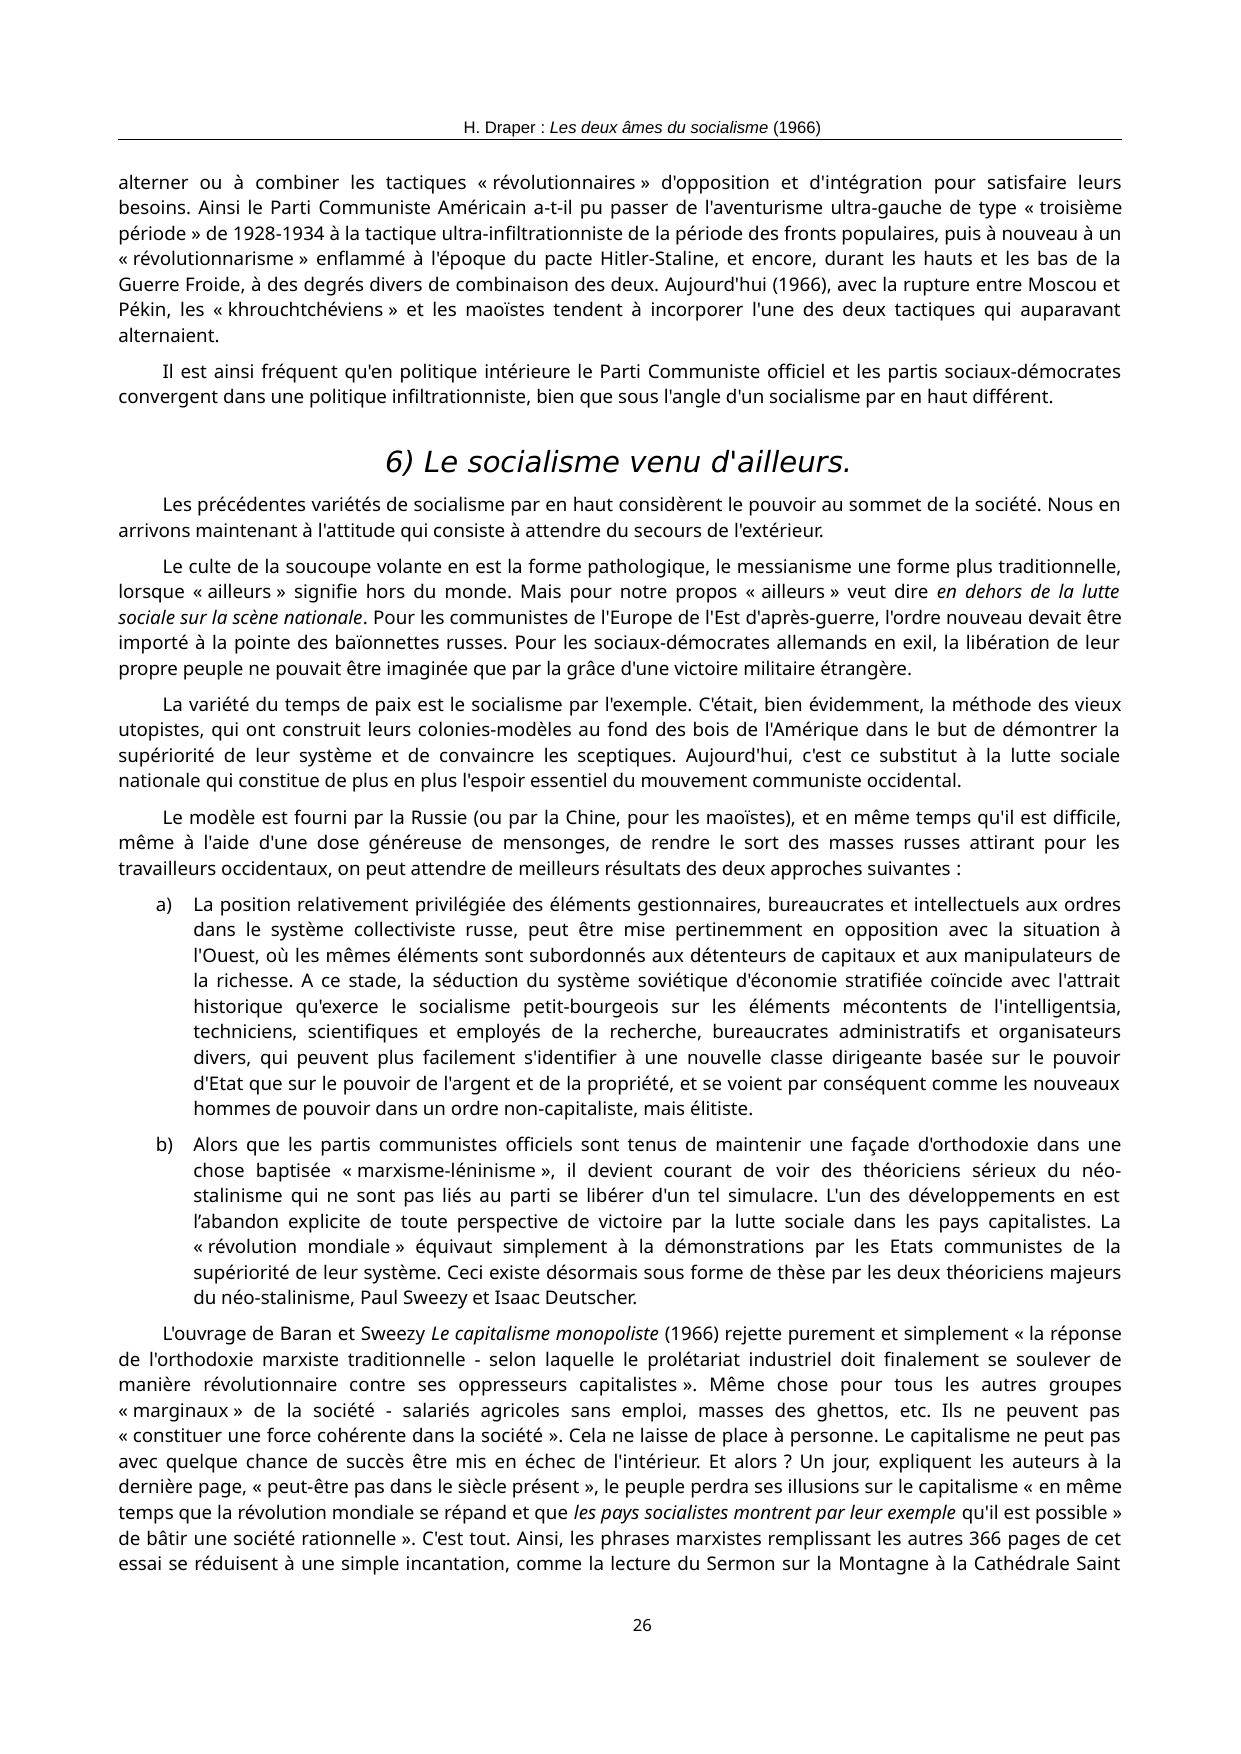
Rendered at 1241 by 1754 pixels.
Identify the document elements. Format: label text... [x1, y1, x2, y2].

text Les précédentes variétés de socialisme par en haut considèrent le pouvoir au sommet de la société. Nous en arrivons maintenant à l'attitude qui consiste à attendre du secours de l'extérieur. [118, 491, 1122, 542]
text Le culte de la soucoupe volante en est la forme pathologique, le messianisme une forme plus traditionnelle, lorsque « ailleurs » signifie hors du monde. Mais pour notre propos « ailleurs » veut dire en dehors de la lutte sociale sur la scène nationale. Pour les communistes de l'Europe de l'Est d'après-guerre, l'ordre nouveau devait être importé à la pointe des baïonnettes russes. Pour les sociaux-démocrates allemands en exil, la libération de leur propre peuple ne pouvait être imaginée que par la grâce d'une victoire militaire étrangère. [118, 553, 1122, 681]
text Le modèle est fourni par la Russie (ou par la Chine, pour les maoïstes), et en même temps qu'il est difficile, même à l'aide d'une dose généreuse de mensonges, de rendre le sort des masses russes attirant pour les travailleurs occidentaux, on peut attendre de meilleurs résultats des deux approches suivantes : [118, 804, 1122, 881]
subtitle 6) Le socialisme venu d'ailleurs. [118, 445, 1122, 479]
list La position relativement privilégiée des éléments gestionnaires, bureaucrates et intellectuels aux ordres dans le système collectiviste russe, peut être mise pertinemment en opposition avec la situation à l'Ouest, où les mêmes éléments sont subordonnés aux détenteurs de capitaux et aux manipulateurs de la richesse. A ce stade, la séduction du système soviétique d'économie stratifiée coïncide avec l'attrait historique qu'exerce le socialisme petit-bourgeois sur les éléments mécontents de l'intelligentsia, techniciens, scientifiques et employés de la recherche, bureaucrates administratifs et organisateurs divers, qui peuvent plus facilement s'identifier à une nouvelle classe dirigeante basée sur le pouvoir d'Etat que sur le pouvoir de l'argent et de la propriété, et se voient par conséquent comme les nouveaux hommes de pouvoir dans un ordre non-capitaliste, mais élitiste. [156, 891, 1122, 1121]
text L'ouvrage de Baran et Sweezy Le capitalisme monopoliste (1966) rejette purement et simplement « la réponse de l'orthodoxie marxiste traditionnelle - selon laquelle le prolétariat industriel doit finalement se soulever de manière révolutionnaire contre ses oppresseurs capitalistes ». Même chose pour tous les autres groupes « marginaux » de la société - salariés agricoles sans emploi, masses des ghettos, etc. Ils ne peuvent pas « constituer une force cohérente dans la société ». Cela ne laisse de place à personne. Le capitalisme ne peut pas avec quelque chance de succès être mis en échec de l'intérieur. Et alors ? Un jour, expliquent les auteurs à la dernière page, « peut-être pas dans le siècle présent », le peuple perdra ses illusions sur le capitalisme « en même temps que la révolution mondiale se répand et que les pays socialistes montrent par leur exemple qu'il est possible » de bâtir une société rationnelle ». C'est tout. Ainsi, les phrases marxistes remplissant les autres 366 pages de cet essai se réduisent à une simple incantation, comme la lecture du Sermon sur la Montagne à la Cathédrale Saint [118, 1321, 1122, 1576]
text Il est ainsi fréquent qu'en politique intérieure le Parti Communiste officiel et les partis sociaux-démocrates convergent dans une politique infiltrationniste, bien que sous l'angle d'un socialisme par en haut différent. [118, 358, 1122, 409]
text La variété du temps de paix est le socialisme par l'exemple. C'était, bien évidemment, la méthode des vieux utopistes, qui ont construit leurs colonies-modèles au fond des bois de l'Amérique dans le but de démontrer la supériorité de leur système et de convaincre les sceptiques. Aujourd'hui, c'est ce substitut à la lutte sociale nationale qui constitue de plus en plus l'espoir essentiel du mouvement communiste occidental. [118, 691, 1122, 793]
list Alors que les partis communistes officiels sont tenus de maintenir une façade d'orthodoxie dans une chose baptisée « marxisme-léninisme », il devient courant de voir des théoriciens sérieux du néo-stalinisme qui ne sont pas liés au parti se libérer d'un tel simulacre. L'un des développements en est l’abandon explicite de toute perspective de victoire par la lutte sociale dans les pays capitalistes. La « révolution mondiale » équivaut simplement à la démonstrations par les Etats communistes de la supériorité de leur système. Ceci existe désormais sous forme de thèse par les deux théoriciens majeurs du néo-stalinisme, Paul Sweezy et Isaac Deutscher. [156, 1131, 1122, 1310]
text alterner ou à combiner les tactiques « révolutionnaires » d'opposition et d'intégration pour satisfaire leurs besoins. Ainsi le Parti Communiste Américain a-t-il pu passer de l'aventurisme ultra-gauche de type « troisième période » de 1928-1934 à la tactique ultra-infiltrationniste de la période des fronts populaires, puis à nouveau à un « révolutionnarisme » enflammé à l'époque du pacte Hitler-Staline, et encore, durant les hauts et les bas de la Guerre Froide, à des degrés divers de combinaison des deux. Aujourd'hui (1966), avec la rupture entre Moscou et Pékin, les « khrouchtchéviens » et les maoïstes tendent à incorporer l'une des deux tactiques qui auparavant alternaient. [118, 169, 1122, 348]
